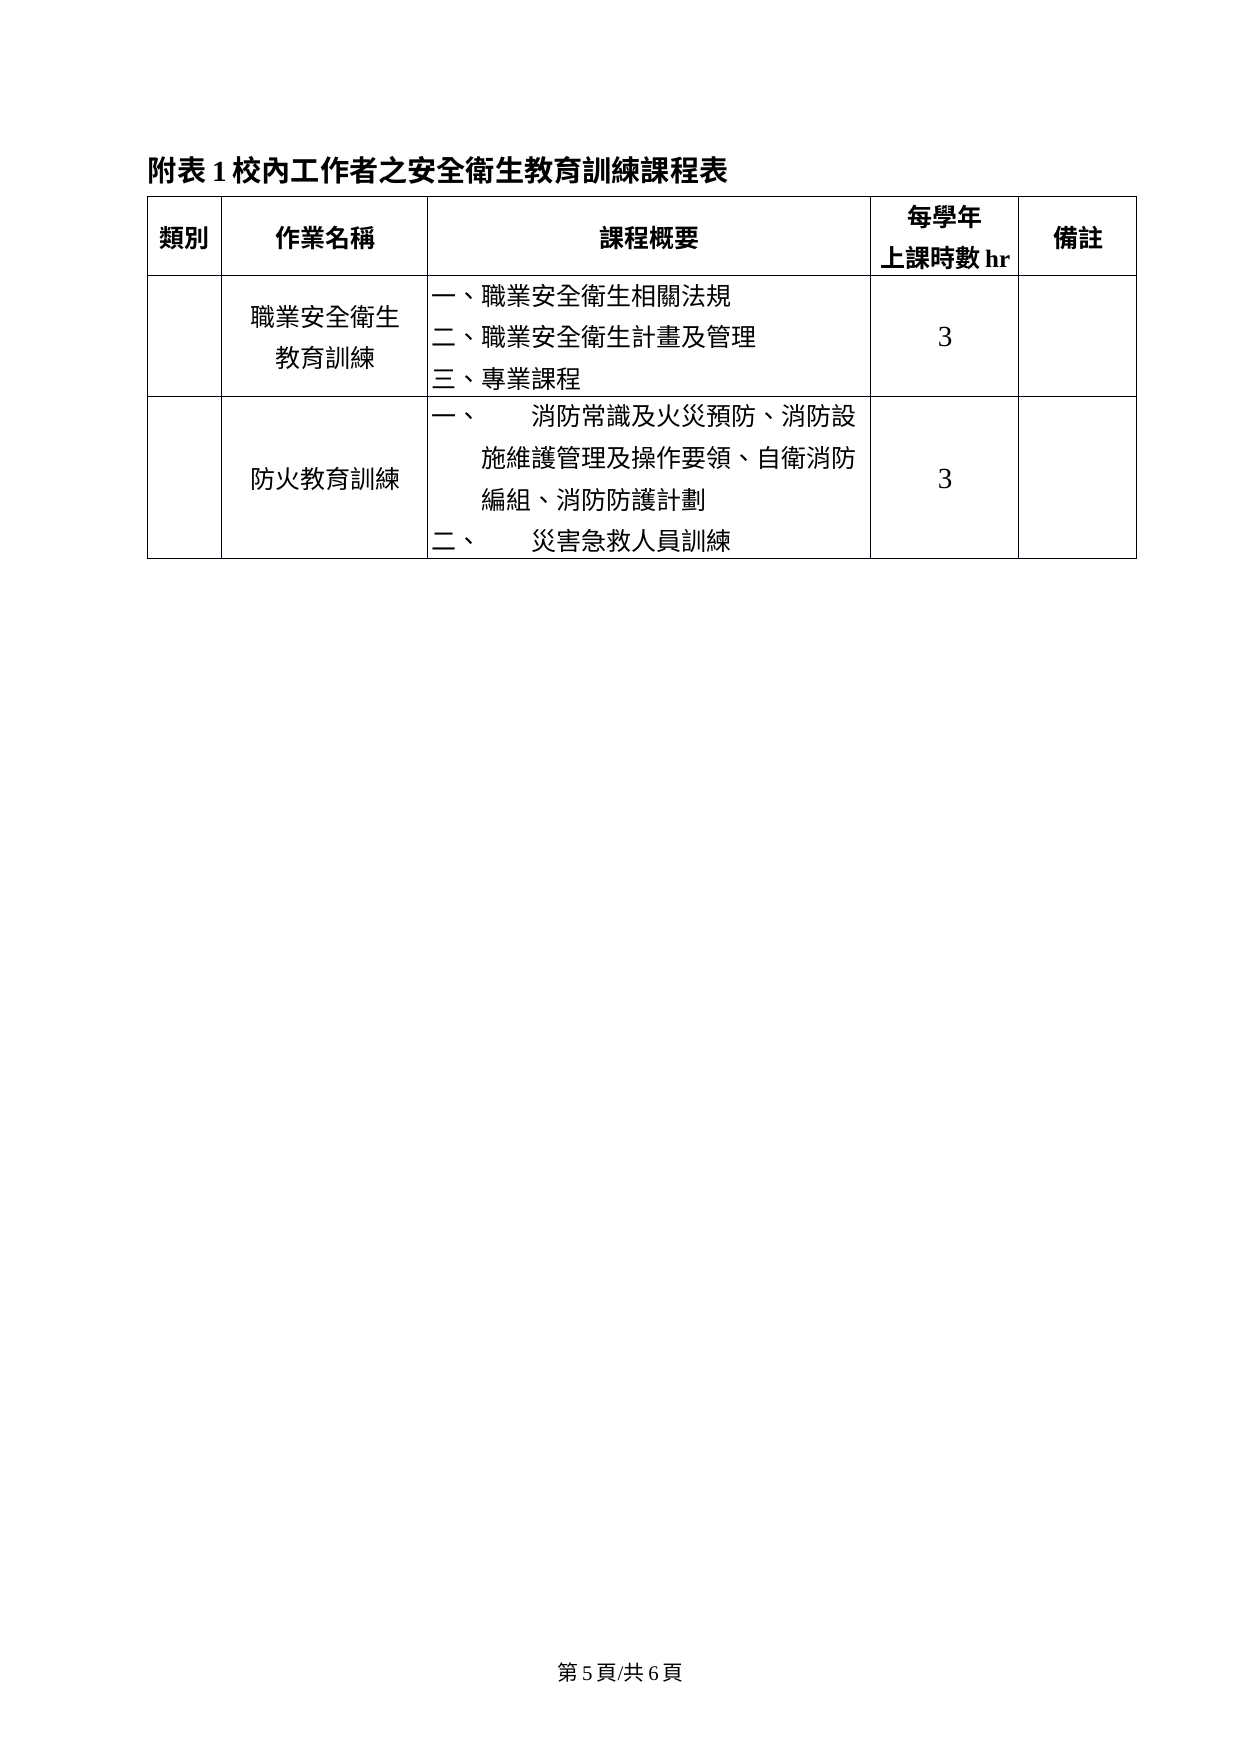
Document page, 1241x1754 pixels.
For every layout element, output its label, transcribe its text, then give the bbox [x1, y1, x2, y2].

table_cell [1019, 397, 1136, 558]
table_cell 防火教育訓練 [222, 397, 427, 558]
table_cell 3 [871, 276, 1018, 396]
table_cell [1019, 276, 1136, 396]
text 附表1校內工作者之安全衛生教育訓練課程表 [148, 148, 1092, 190]
table_header 備註 [1019, 197, 1136, 275]
table_cell 消防常識及火災預防、消防設施維護管理及操作要領、自衛消防編組、消防防護計劃 災害急救人員訓練 [428, 397, 870, 558]
table_cell 一、職業安全衛生相關法規 二、職業安全衛生計畫及管理 三、專業課程 [428, 276, 870, 396]
table_cell [148, 276, 221, 396]
table_header 每學年 上課時數hr [871, 197, 1018, 275]
table_header 類別 [148, 197, 221, 275]
table_cell 職業安全衛生 教育訓練 [222, 276, 427, 396]
table_header 作業名稱 [222, 197, 427, 275]
table_cell [148, 397, 221, 558]
table_cell 3 [871, 397, 1018, 558]
table_header 課程概要 [428, 197, 870, 275]
